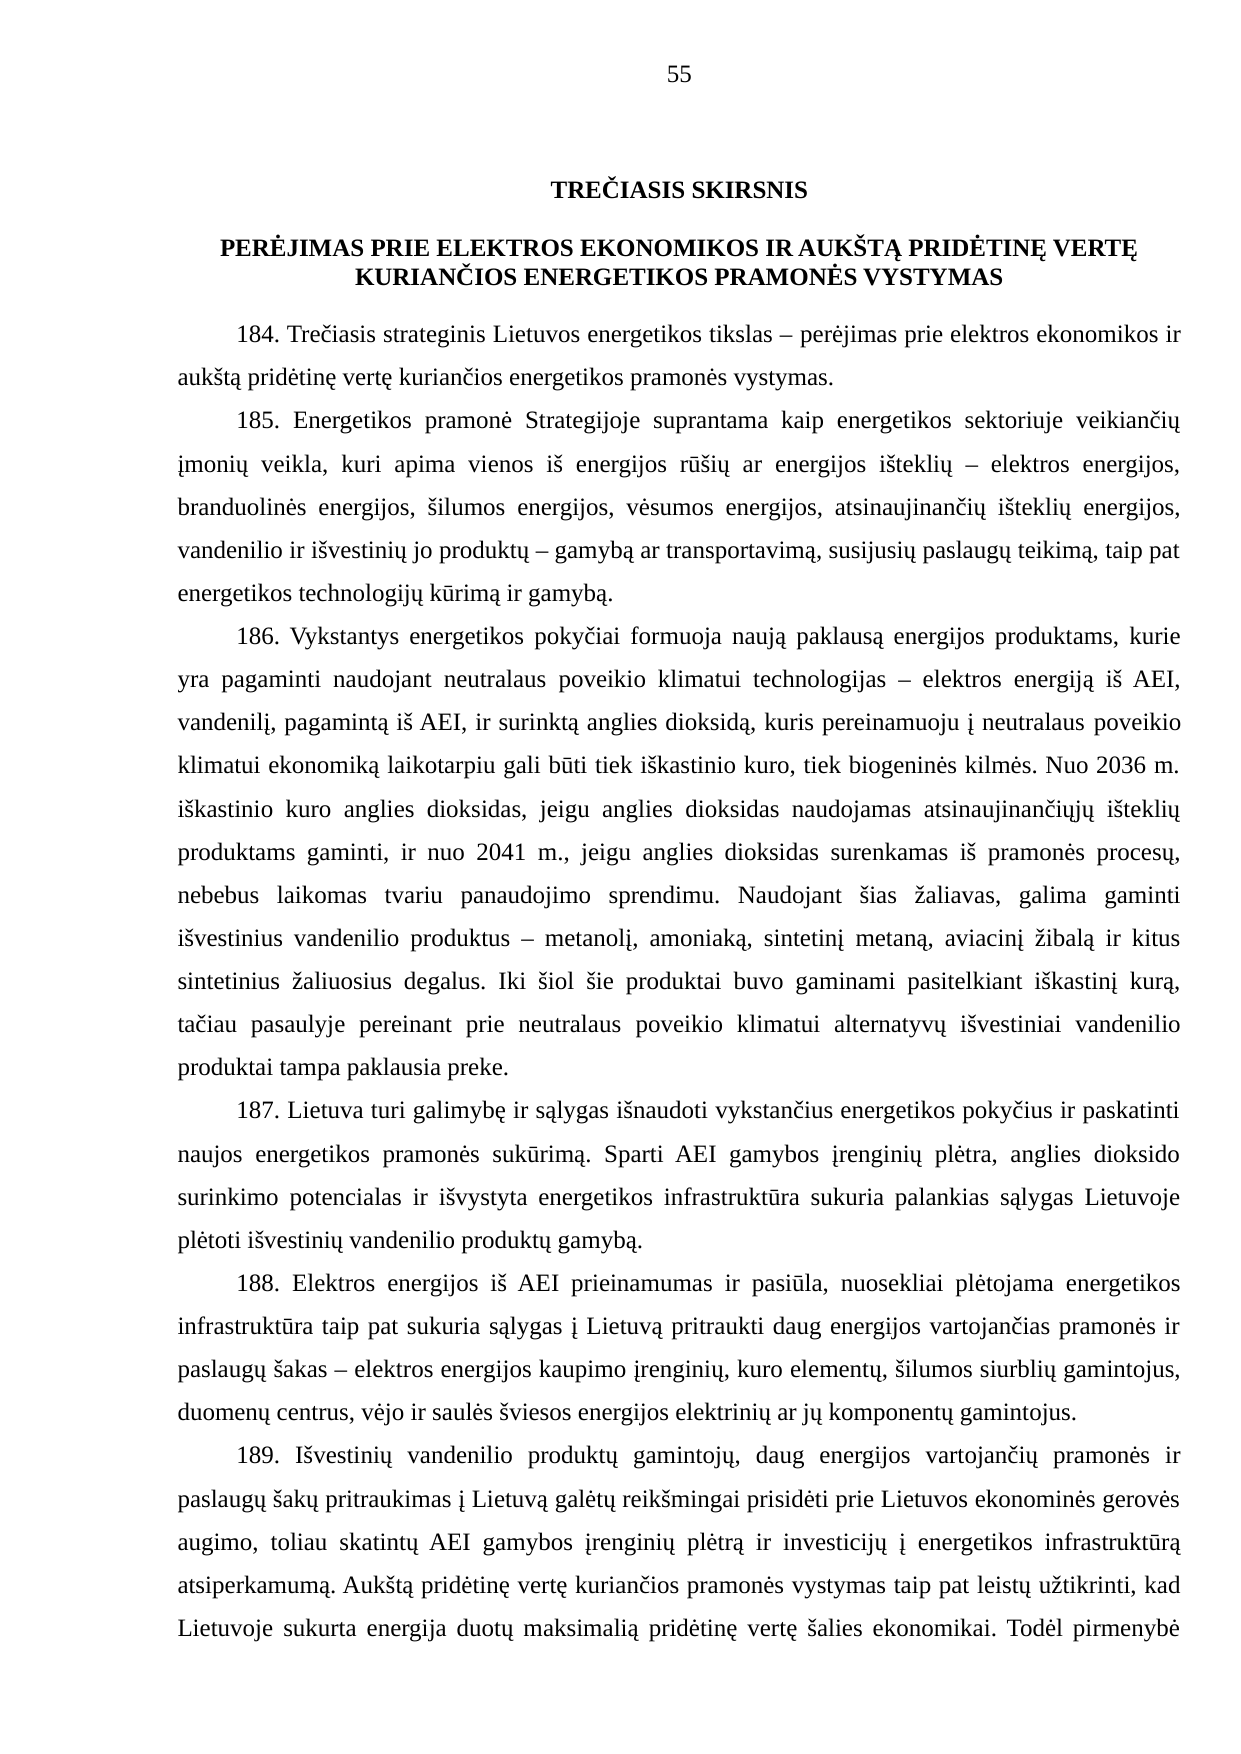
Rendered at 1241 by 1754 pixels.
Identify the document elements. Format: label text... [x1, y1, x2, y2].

text 184. Trečiasis strateginis Lietuvos energetikos tikslas – perėjimas prie elektros ekonomikos ir aukštą pridėtinę vertę kuriančios energetikos pramonės vystymas. [177, 319, 1181, 391]
text TREČIASIS SKIRSNIS [177, 176, 1181, 204]
text 186. Vykstantys energetikos pokyčiai formuoja naują paklausą energijos produktams, kurie yra pagaminti naudojant neutralaus poveikio klimatui technologijas – elektros energiją iš AEI, vandenilį, pagamintą iš AEI, ir surinktą anglies dioksidą, kuris pereinamuoju į neutralaus poveikio klimatui ekonomiką laikotarpiu gali būti tiek iškastinio kuro, tiek biogeninės kilmės. Nuo 2036 m. iškastinio kuro anglies dioksidas, jeigu anglies dioksidas naudojamas atsinaujinančiųjų išteklių produktams gaminti, ir nuo 2041 m., jeigu anglies dioksidas surenkamas iš pramonės procesų, nebebus laikomas tvariu panaudojimo sprendimu. Naudojant šias žaliavas, galima gaminti išvestinius vandenilio produktus – metanolį, amoniaką, sintetinį metaną, aviacinį žibalą ir kitus sintetinius žaliuosius degalus. Iki šiol šie produktai buvo gaminami pasitelkiant iškastinį kurą, tačiau pasaulyje pereinant prie neutralaus poveikio klimatui alternatyvų išvestiniai vandenilio produktai tampa paklausia preke. [177, 621, 1181, 1081]
text 189. Išvestinių vandenilio produktų gamintojų, daug energijos vartojančių pramonės ir paslaugų šakų pritraukimas į Lietuvą galėtų reikšmingai prisidėti prie Lietuvos ekonominės gerovės augimo, toliau skatintų AEI gamybos įrenginių plėtrą ir investicijų į energetikos infrastruktūrą atsiperkamumą. Aukštą pridėtinę vertę kuriančios pramonės vystymas taip pat leistų užtikrinti, kad Lietuvoje sukurta energija duotų maksimalią pridėtinę vertę šalies ekonomikai. Todėl pirmenybė [177, 1441, 1181, 1642]
text 187. Lietuva turi galimybę ir sąlygas išnaudoti vykstančius energetikos pokyčius ir paskatinti naujos energetikos pramonės sukūrimą. Sparti AEI gamybos įrenginių plėtra, anglies dioksido surinkimo potencialas ir išvystyta energetikos infrastruktūra sukuria palankias sąlygas Lietuvoje plėtoti išvestinių vandenilio produktų gamybą. [177, 1096, 1181, 1254]
text 185. Energetikos pramonė Strategijoje suprantama kaip energetikos sektoriuje veikiančių įmonių veikla, kuri apima vienos iš energijos rūšių ar energijos išteklių – elektros energijos, branduolinės energijos, šilumos energijos, vėsumos energijos, atsinaujinančių išteklių energijos, vandenilio ir išvestinių jo produktų – gamybą ar transportavimą, susijusių paslaugų teikimą, taip pat energetikos technologijų kūrimą ir gamybą. [177, 406, 1181, 607]
text PERĖJIMAS PRIE ELEKTROS EKONOMIKOS IR AUKŠTĄ PRIDĖTINĘ VERTĘ KURIANČIOS ENERGETIKOS PRAMONĖS VYSTYMAS [177, 233, 1181, 291]
text 188. Elektros energijos iš AEI prieinamumas ir pasiūla, nuosekliai plėtojama energetikos infrastruktūra taip pat sukuria sąlygas į Lietuvą pritraukti daug energijos vartojančias pramonės ir paslaugų šakas – elektros energijos kaupimo įrenginių, kuro elementų, šilumos siurblių gamintojus, duomenų centrus, vėjo ir saulės šviesos energijos elektrinių ar jų komponentų gamintojus. [177, 1268, 1181, 1426]
